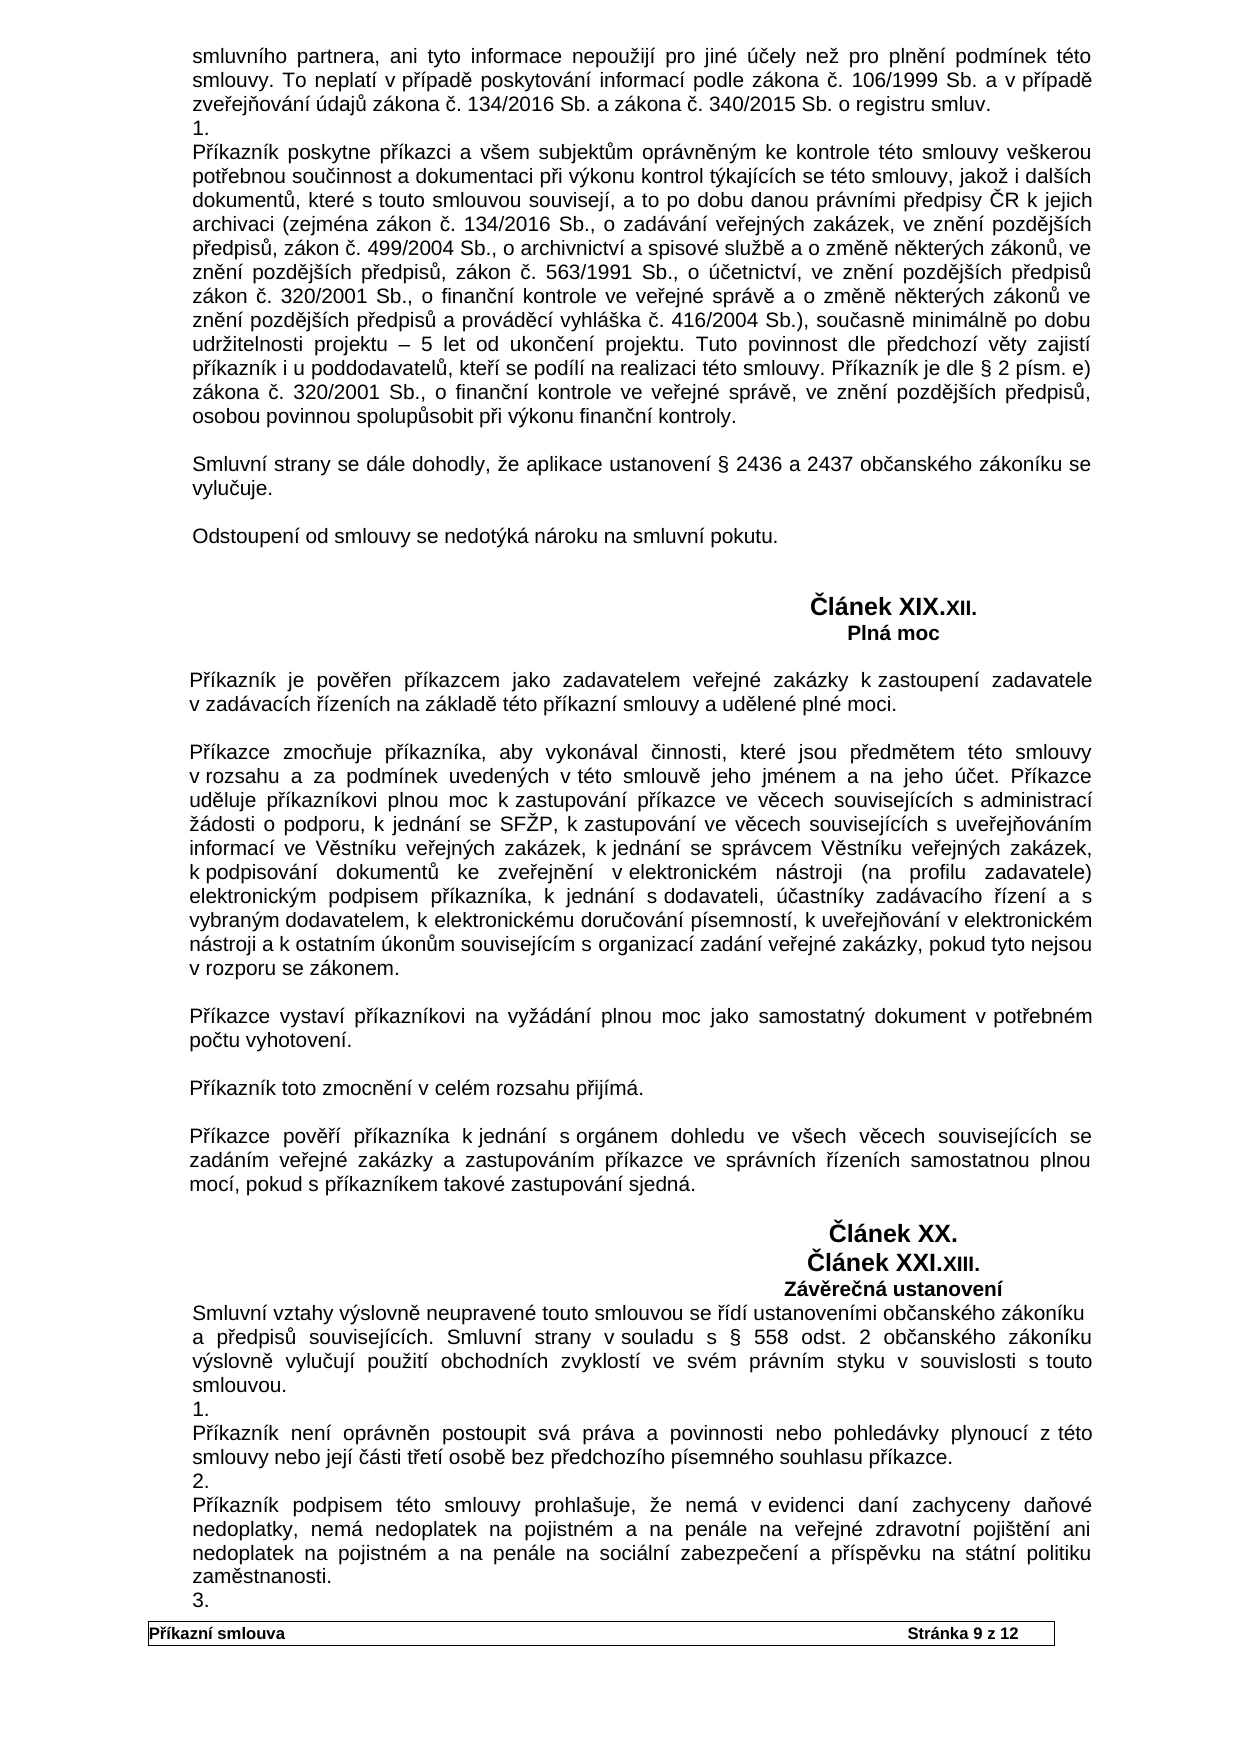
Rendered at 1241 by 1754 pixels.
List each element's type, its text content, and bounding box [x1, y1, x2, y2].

subtitle Příkazce zmocňuje příkazníka, aby vykonával činnosti, které jsou předmětem této smlouvy v rozsahu a za podmínek uvedených v této smlouvě jeho jménem a na jeho účet. Příkazce uděluje příkazníkovi plnou moc k zastupování příkazce ve věcech souvisejících s administrací žádosti o podporu, k jednání se SFŽP, k zastupování ve věcech souvisejících s uveřejňováním informací ve Věstníku veřejných zakázek, k jednání se správcem Věstníku veřejných zakázek, k podpisování dokumentů ke zveřejnění v elektronickém nástroji (na profilu zadavatele) elektronickým podpisem příkazníka, k jednání s dodavateli, účastníky zadávacího řízení a s vybraným dodavatelem, k elektronickému doručování písemností, k uveřejňování v elektronickém nástroji a k ostatním úkonům souvisejícím s organizací zadání veřejné zakázky, pokud tyto nejsou v rozporu se zákonem. [189, 740, 1092, 980]
subtitle Příkazník poskytne příkazci a všem subjektům oprávněným ke kontrole této smlouvy veškerou potřebnou součinnost a dokumentaci při výkonu kontrol týkajících se této smlouvy, jakož i dalších dokumentů, které s touto smlouvou souvisejí, a to po dobu danou právními předpisy ČR k jejich archivaci (zejména zákon č. 134/2016 Sb., o zadávání veřejných zakázek, ve znění pozdějších předpisů, zákon č. 499/2004 Sb., o archivnictví a spisové službě a o změně některých zákonů, ve znění pozdějších předpisů, zákon č. 563/1991 Sb., o účetnictví, ve znění pozdějších předpisů zákon č. 320/2001 Sb., o finanční kontrole ve veřejné správě a o změně některých zákonů ve znění pozdějších předpisů a prováděcí vyhláška č. 416/2004 Sb.), současně minimálně po dobu udržitelnosti projektu – 5 let od ukončení projektu. Tuto povinnost dle předchozí věty zajistí příkazník i u poddodavatelů, kteří se podílí na realizaci této smlouvy. Příkazník je dle § 2 písm. e) zákona č. 320/2001 Sb., o finanční kontrole ve veřejné správě, ve znění pozdějších předpisů, osobou povinnou spolupůsobit při výkonu finanční kontroly. [192, 140, 1092, 428]
subtitle Smluvní strany se dále dohodly, že aplikace ustanovení § 2436 a 2437 občanského zákoníku se vylučuje. [192, 452, 1092, 499]
subtitle Příkazce vystaví příkazníkovi na vyžádání plnou moc jako samostatný dokument v potřebném počtu vyhotovení. [189, 1004, 1092, 1052]
subtitle Odstoupení od smlouvy se nedotýká nároku na smluvní pokutu. [192, 523, 1092, 547]
subtitle Příkazník podpisem této smlouvy prohlašuje, že nemá v evidenci daní zachyceny daňové nedoplatky, nemá nedoplatek na pojistném a na penále na veřejné zdravotní pojištění ani nedoplatek na pojistném a na penále na sociální zabezpečení a příspěvku na státní politiku zaměstnanosti. [192, 1492, 1092, 1588]
subtitle XII. Plná moc [694, 592, 1092, 644]
subtitle Příkazník je pověřen příkazcem jako zadavatelem veřejné zakázky k zastoupení zadavatele v zadávacích řízeních na základě této příkazní smlouvy a udělené plné moci. [189, 668, 1092, 716]
subtitle XIII. Závěrečná ustanovení [694, 1248, 1092, 1301]
subtitle Smluvní vztahy výslovně neupravené touto smlouvou se řídí ustanoveními občanského zákoníku a předpisů souvisejících. Smluvní strany v souladu s § 558 odst. 2 občanského zákoníku výslovně vylučují použití obchodních zvyklostí ve svém právním styku v souvislosti s touto smlouvou. [192, 1301, 1092, 1397]
subtitle Příkazník není oprávněn postoupit svá práva a povinnosti nebo pohledávky plynoucí z této smlouvy nebo její části třetí osobě bez předchozího písemného souhlasu příkazce. [192, 1421, 1092, 1468]
subtitle smluvního partnera, ani tyto informace nepoužijí pro jiné účely než pro plnění podmínek této smlouvy. To neplatí v případě poskytování informací podle zákona č. 106/1999 Sb. a v případě zveřejňování údajů zákona č. 134/2016 Sb. a zákona č. 340/2015 Sb. o registru smluv. [192, 44, 1092, 116]
subtitle Příkazník toto zmocnění v celém rozsahu přijímá. [189, 1076, 1092, 1099]
subtitle Příkazce pověří příkazníka k jednání s orgánem dohledu ve všech věcech souvisejících se zadáním veřejné zakázky a zastupováním příkazce ve správních řízeních samostatnou plnou mocí, pokud s příkazníkem takové zastupování sjedná. [189, 1123, 1092, 1195]
